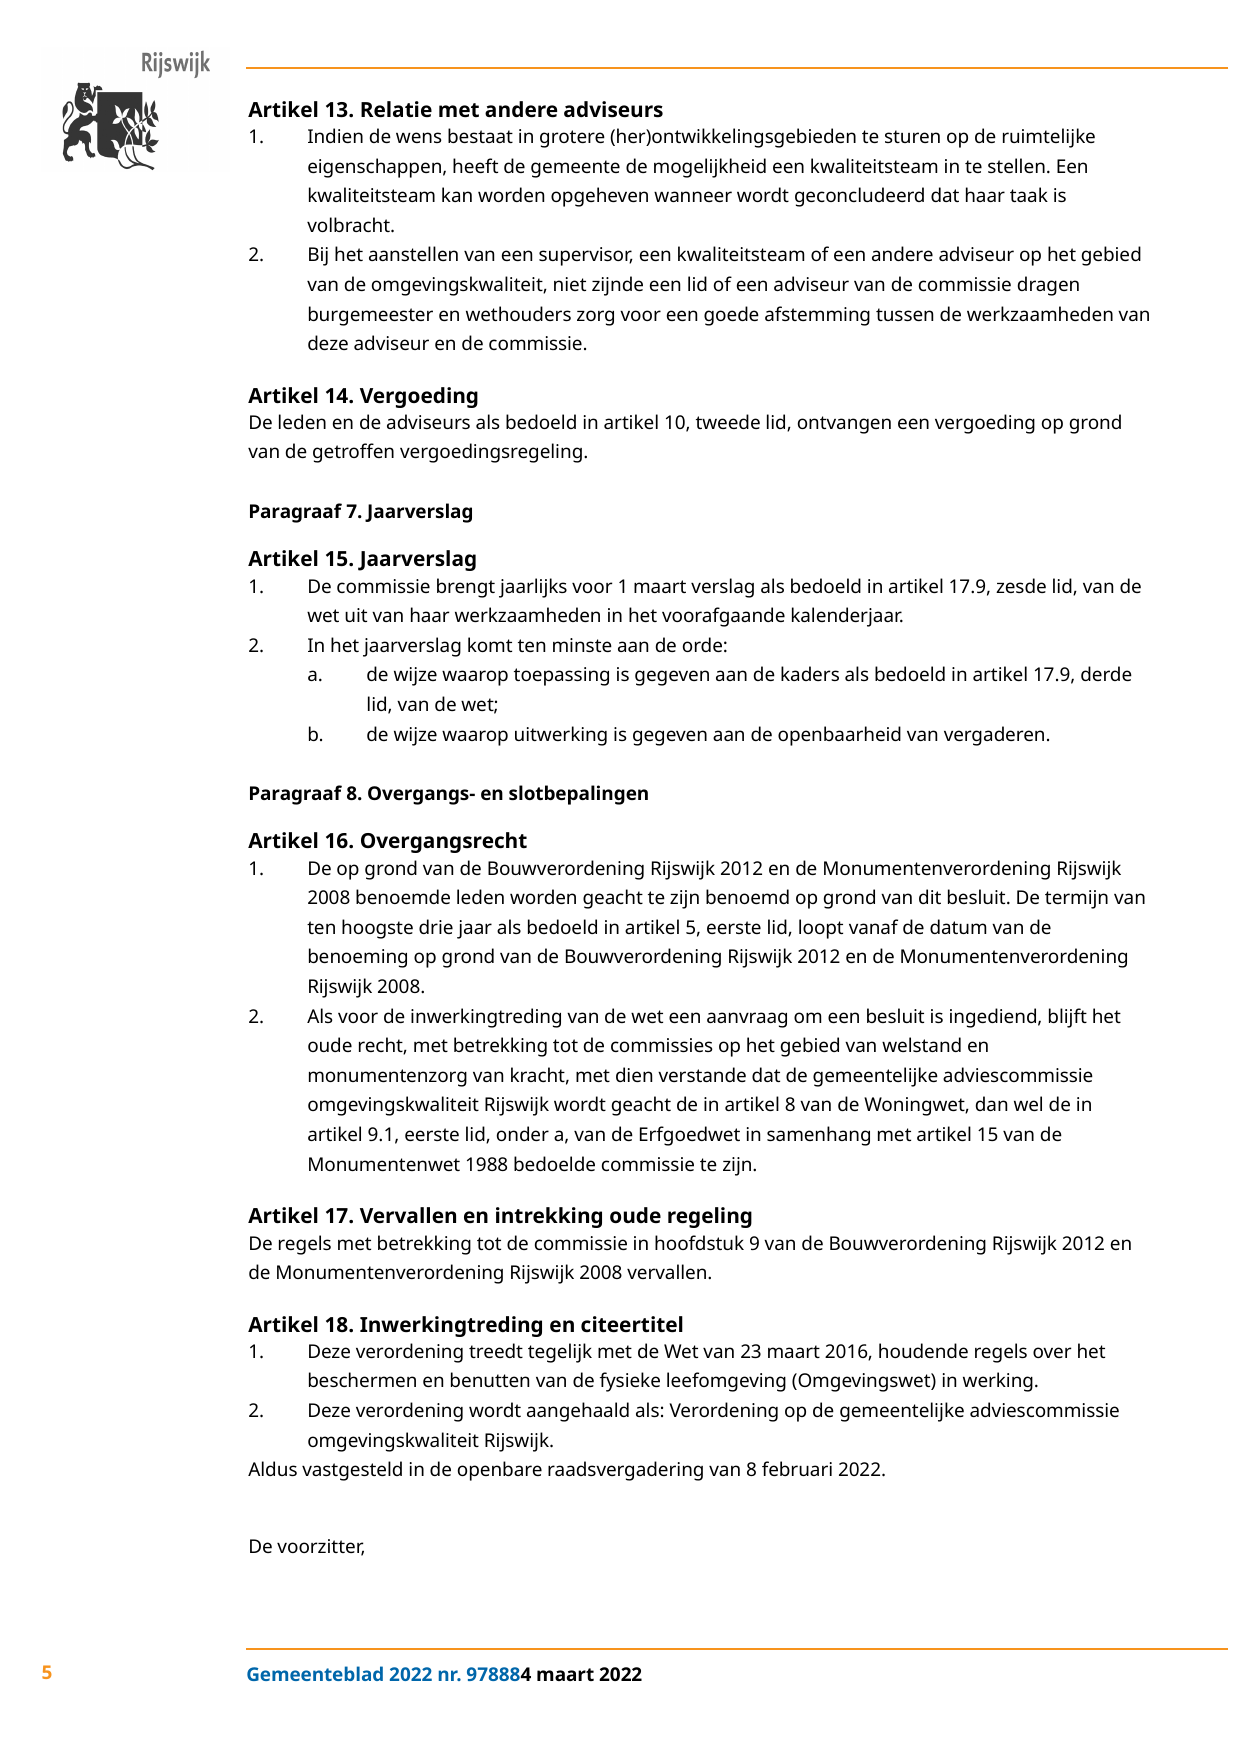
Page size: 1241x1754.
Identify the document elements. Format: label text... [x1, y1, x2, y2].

text Artikel 13. Relatie met andere adviseurs [248, 95, 1152, 123]
text De leden en de adviseurs als bedoeld in artikel 10, tweede lid, ontvangen een vergoeding op grond van de getroffen vergoedingsregeling. [248, 409, 1152, 464]
text Artikel 17. Vervallen en intrekking oude regeling [248, 1201, 1152, 1230]
list Bij het aanstellen van een supervisor, een kwaliteitsteam of een andere adviseur op het gebied van de omgevingskwaliteit, niet zijnde een lid of een adviseur van de commissie dragen burgemeester en wethouders zorg voor een goede afstemming tussen de werkzaamheden van deze adviseur en de commissie. [248, 242, 1152, 356]
text De regels met betrekking tot de commissie in hoofdstuk 9 van de Bouwverordening Rijswijk 2012 en de Monumentenverordening Rijswijk 2008 vervallen. [248, 1230, 1152, 1285]
picture [41, 47, 231, 172]
list De op grond van de Bouwverordening Rijswijk 2012 en de Monumentenverordening Rijswijk 2008 benoemde leden worden geacht te zijn benoemd op grond van dit besluit. De termijn van ten hoogste drie jaar als bedoeld in artikel 5, eerste lid, loopt vanaf de datum van de benoeming op grond van de Bouwverordening Rijswijk 2012 en de Monumentenverordening Rijswijk 2008. [248, 855, 1152, 999]
list In het jaarverslag komt ten minste aan de orde: [248, 632, 1152, 658]
list Deze verordening treedt tegelijk met de Wet van 23 maart 2016, houdende regels over het beschermen en benutten van de fysieke leefomgeving (Omgevingswet) in werking. [248, 1338, 1152, 1393]
text De voorzitter, [248, 1534, 1152, 1559]
text Artikel 15. Jaarverslag [248, 544, 1152, 573]
list de wijze waarop uitwerking is gegeven aan de openbaarheid van vergaderen. [307, 721, 1152, 747]
text Artikel 18. Inwerkingtreding en citeertitel [248, 1310, 1152, 1338]
list Deze verordening wordt aangehaald als: Verordening op de gemeentelijke adviescommissie omgevingskwaliteit Rijswijk. [248, 1397, 1152, 1453]
text Paragraaf 7. Jaarverslag [248, 498, 1152, 524]
text Aldus vastgesteld in de openbare raadsvergadering van 8 februari 2022. [248, 1456, 1152, 1482]
text Paragraaf 8. Overgangs- en slotbepalingen [248, 780, 1152, 806]
list Als voor de inwerkingtreding van de wet een aanvraag om een besluit is ingediend, blijft het oude recht, met betrekking tot de commissies op het gebied van welstand en monumentenzorg van kracht, met dien verstande dat de gemeentelijke adviescommissie omgevingskwaliteit Rijswijk wordt geacht de in artikel 8 van de Woningwet, dan wel de in artikel 9.1, eerste lid, onder a, van de Erfgoedwet in samenhang met artikel 15 van de Monumentenwet 1988 bedoelde commissie te zijn. [248, 1003, 1152, 1177]
text Artikel 14. Vergoeding [248, 381, 1152, 409]
list De commissie brengt jaarlijks voor 1 maart verslag als bedoeld in artikel 17.9, zesde lid, van de wet uit van haar werkzaamheden in het voorafgaande kalenderjaar. [248, 573, 1152, 628]
list de wijze waarop toepassing is gegeven aan de kaders als bedoeld in artikel 17.9, derde lid, van de wet; [307, 662, 1152, 717]
list Indien de wens bestaat in grotere (her)ontwikkelingsgebieden te sturen op de ruimtelijke eigenschappen, heeft de gemeente de mogelijkheid een kwaliteitsteam in te stellen. Een kwaliteitsteam kan worden opgeheven wanneer wordt geconcludeerd dat haar taak is volbracht. [248, 123, 1152, 238]
text Artikel 16. Overgangsrecht [248, 827, 1152, 855]
